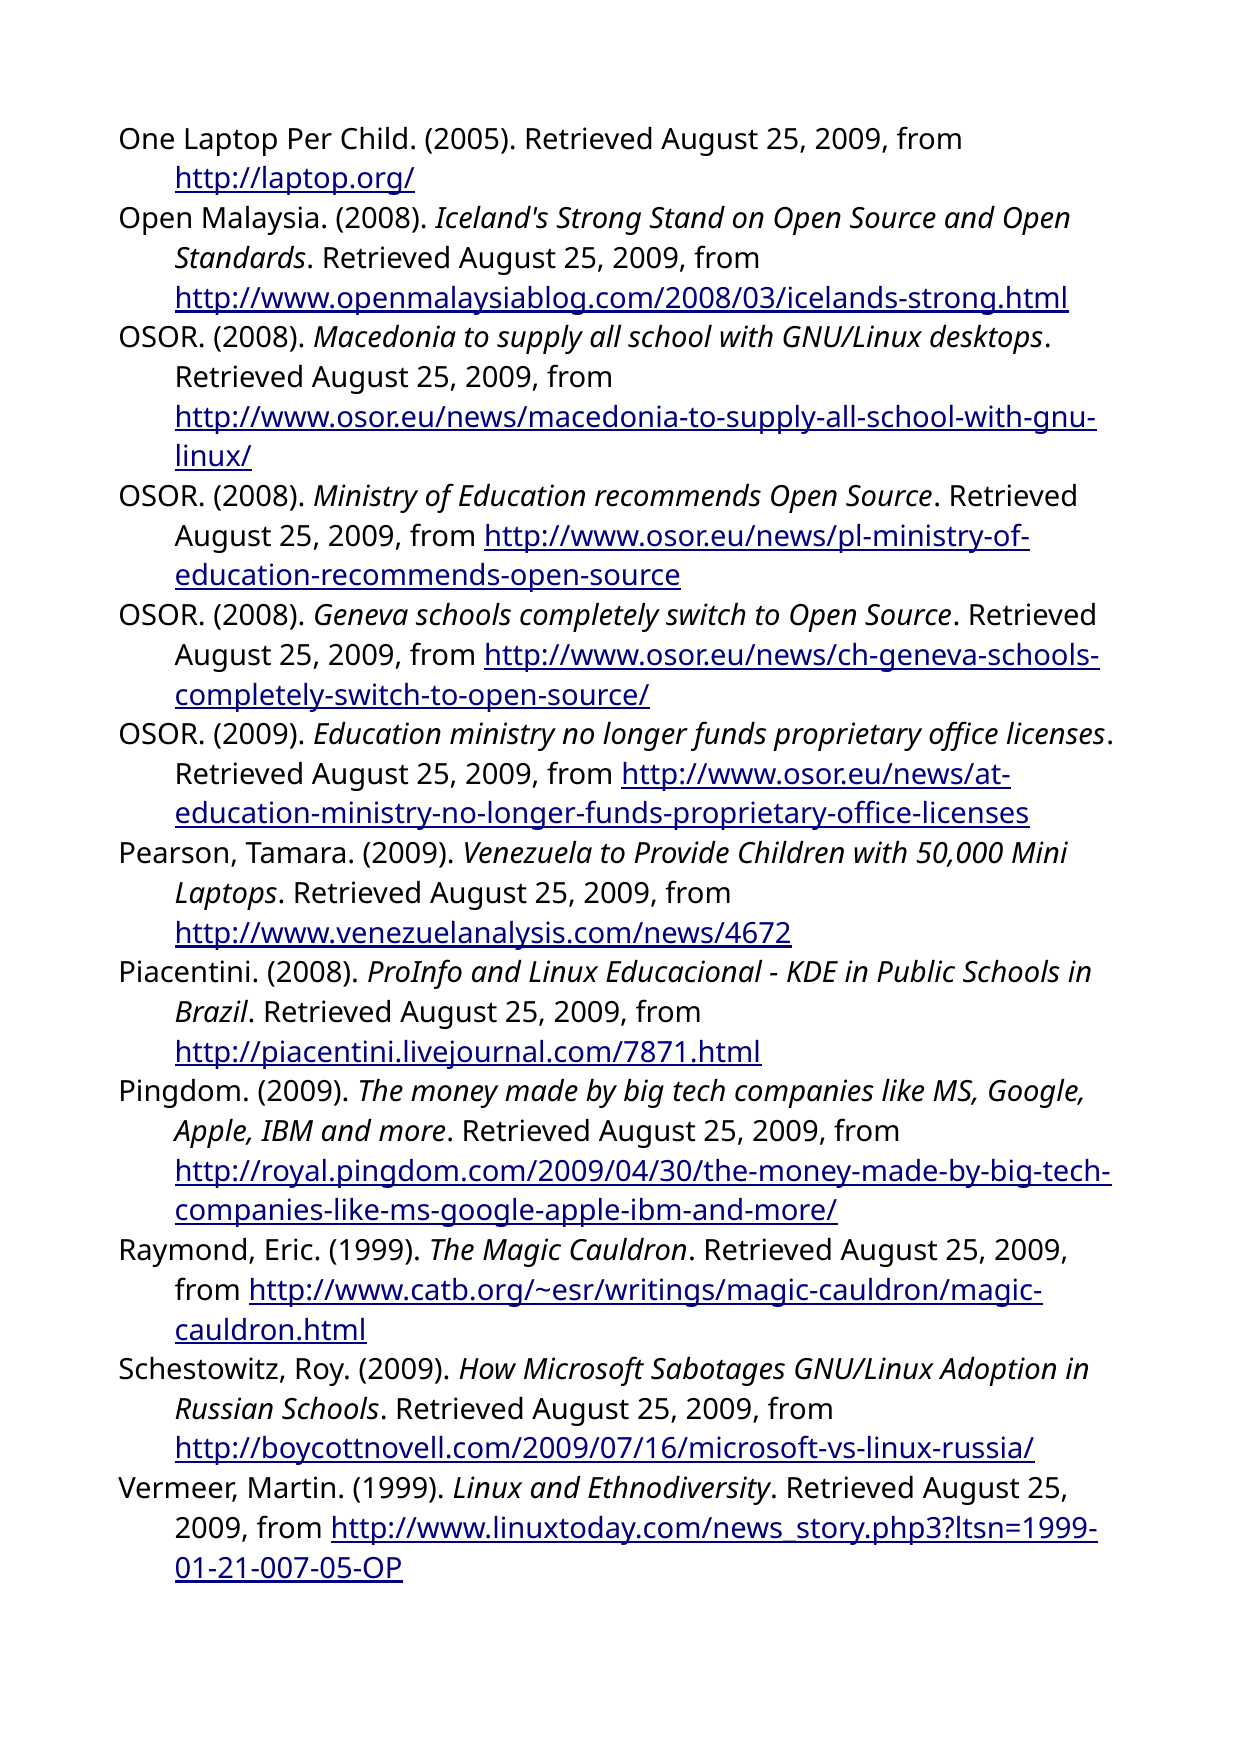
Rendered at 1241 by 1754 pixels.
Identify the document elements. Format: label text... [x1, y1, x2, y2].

list OSOR. (2008). Ministry of Education recommends Open Source. Retrieved August 25, 2009, from http://www.osor.eu/news/pl-ministry-of-education-recommends-open-source [118, 475, 1122, 594]
list One Laptop Per Child. (2005). Retrieved August 25, 2009, from http://laptop.org/ [118, 118, 1122, 197]
list OSOR. (2008). Geneva schools completely switch to Open Source. Retrieved August 25, 2009, from http://www.osor.eu/news/ch-geneva-schools-completely-switch-to-open-source/ [118, 594, 1122, 713]
list Vermeer, Martin. (1999). Linux and Ethnodiversity. Retrieved August 25, 2009, from http://www.linuxtoday.com/news_story.php3?ltsn=1999-01-21-007-05-OP [118, 1467, 1122, 1587]
list Pearson, Tamara. (2009). Venezuela to Provide Children with 50,000 Mini Laptops. Retrieved August 25, 2009, from http://www.venezuelanalysis.com/news/4672 [118, 832, 1122, 952]
list Pingdom. (2009). The money made by big tech companies like MS, Google, Apple, IBM and more. Retrieved August 25, 2009, from http://royal.pingdom.com/2009/04/30/the-money-made-by-big-tech-companies-like-ms-google-apple-ibm-and-more/ [118, 1071, 1122, 1229]
list OSOR. (2008). Macedonia to supply all school with GNU/Linux desktops. Retrieved August 25, 2009, from http://www.osor.eu/news/macedonia-to-supply-all-school-with-gnu-linux/ [118, 317, 1122, 475]
list Piacentini. (2008). ProInfo and Linux Educacional - KDE in Public Schools in Brazil. Retrieved August 25, 2009, from http://piacentini.livejournal.com/7871.html [118, 952, 1122, 1071]
list OSOR. (2009). Education ministry no longer funds proprietary office licenses. Retrieved August 25, 2009, from http://www.osor.eu/news/at-education-ministry-no-longer-funds-proprietary-office-licenses [118, 713, 1122, 832]
list Raymond, Eric. (1999). The Magic Cauldron. Retrieved August 25, 2009, from http://www.catb.org/~esr/writings/magic-cauldron/magic-cauldron.html [118, 1229, 1122, 1348]
list Open Malaysia. (2008). Iceland's Strong Stand on Open Source and Open Standards. Retrieved August 25, 2009, from http://www.openmalaysiablog.com/2008/03/icelands-strong.html [118, 197, 1122, 317]
list Schestowitz, Roy. (2009). How Microsoft Sabotages GNU/Linux Adoption in Russian Schools. Retrieved August 25, 2009, from http://boycottnovell.com/2009/07/16/microsoft-vs-linux-russia/ [118, 1348, 1122, 1467]
